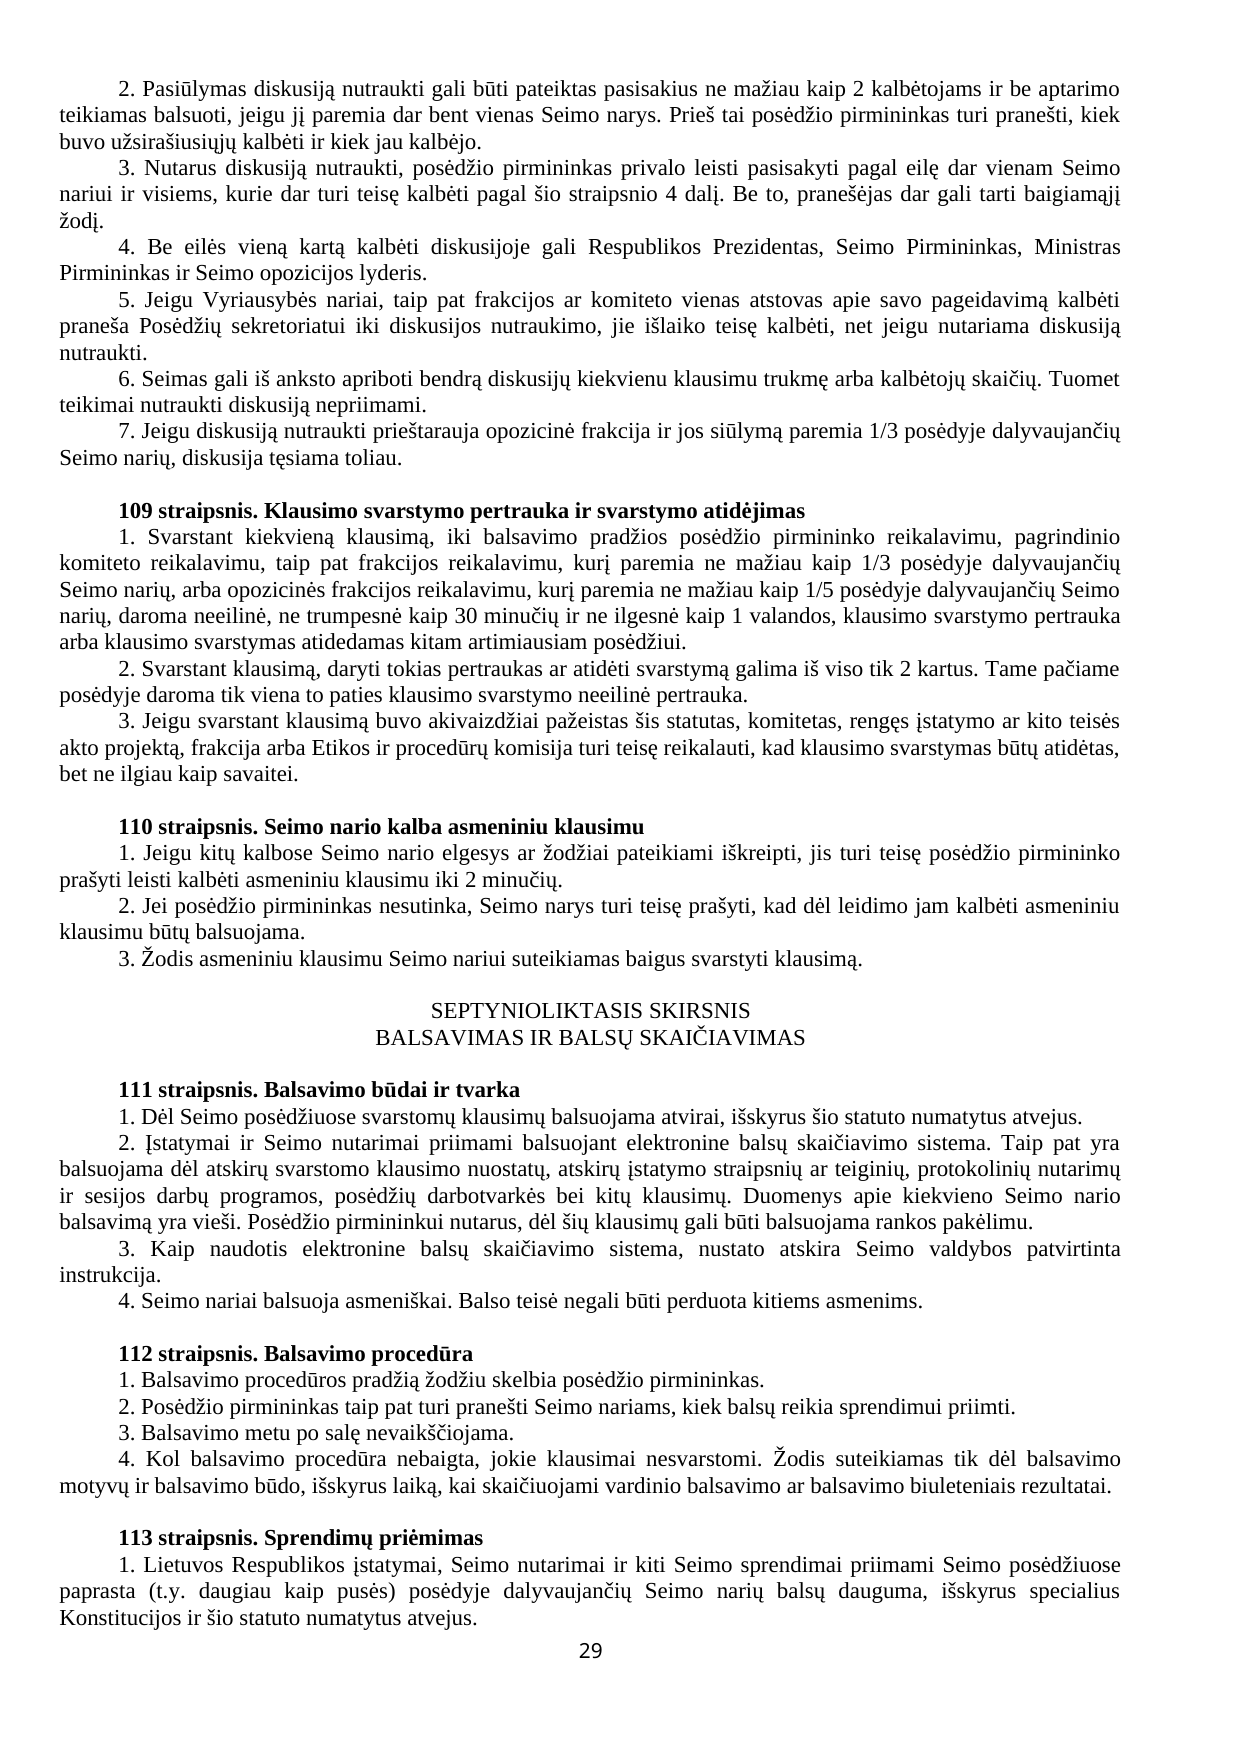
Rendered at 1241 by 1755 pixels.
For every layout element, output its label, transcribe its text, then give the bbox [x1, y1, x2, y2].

text 112 straipsnis. Balsavimo procedūra [59, 1340, 1122, 1366]
text 3. Balsavimo metu po salę nevaikščiojama. [59, 1419, 1122, 1445]
text 3. Kaip naudotis elektronine balsų skaičiavimo sistema, nustato atskira Seimo valdybos patvirtinta instrukcija. [59, 1234, 1122, 1287]
text 3. Jeigu svarstant klausimą buvo akivaizdžiai pažeistas šis statutas, komitetas, rengęs įstatymo ar kito teisės akto projektą, frakcija arba Etikos ir procedūrų komisija turi teisę reikalauti, kad klausimo svarstymas būtų atidėtas, bet ne ilgiau kaip savaitei. [59, 707, 1122, 787]
text 6. Seimas gali iš anksto apriboti bendrą diskusijų kiekvienu klausimu trukmę arba kalbėtojų skaičių. Tuomet teikimai nutraukti diskusiją nepriimami. [59, 365, 1122, 418]
text 1. Jeigu kitų kalbose Seimo nario elgesys ar žodžiai pateikiami iškreipti, jis turi teisę posėdžio pirmininko prašyti leisti kalbėti asmeniniu klausimu iki 2 minučių. [59, 839, 1122, 892]
text 5. Jeigu Vyriausybės nariai, taip pat frakcijos ar komiteto vienas atstovas apie savo pageidavimą kalbėti praneša Posėdžių sekretoriatui iki diskusijos nutraukimo, jie išlaiko teisę kalbėti, net jeigu nutariama diskusiją nutraukti. [59, 286, 1122, 365]
text 111 straipsnis. Balsavimo būdai ir tvarka [59, 1076, 1122, 1103]
text 1. Dėl Seimo posėdžiuose svarstomų klausimų balsuojama atvirai, išskyrus šio statuto numatytus atvejus. [59, 1103, 1122, 1129]
text 3. Nutarus diskusiją nutraukti, posėdžio pirmininkas privalo leisti pasisakyti pagal eilę dar vienam Seimo nariui ir visiems, kurie dar turi teisę kalbėti pagal šio straipsnio 4 dalį. Be to, pranešėjas dar gali tarti baigiamąjį žodį. [59, 154, 1122, 233]
text 109 straipsnis. Klausimo svarstymo pertrauka ir svarstymo atidėjimas [59, 497, 1122, 523]
text 2. Pasiūlymas diskusiją nutraukti gali būti pateiktas pasisakius ne mažiau kaip 2 kalbėtojams ir be aptarimo teikiamas balsuoti, jeigu jį paremia dar bent vienas Seimo narys. Prieš tai posėdžio pirmininkas turi pranešti, kiek buvo užsirašiusiųjų kalbėti ir kiek jau kalbėjo. [59, 75, 1122, 154]
text 4. Kol balsavimo procedūra nebaigta, jokie klausimai nesvarstomi. Žodis suteikiamas tik dėl balsavimo motyvų ir balsavimo būdo, išskyrus laiką, kai skaičiuojami vardinio balsavimo ar balsavimo biuleteniais rezultatai. [59, 1445, 1122, 1498]
text 113 straipsnis. Sprendimų priėmimas [59, 1524, 1122, 1551]
text 4. Seimo nariai balsuoja asmeniškai. Balso teisė negali būti perduota kitiems asmenims. [59, 1287, 1122, 1314]
text 2. Jei posėdžio pirmininkas nesutinka, Seimo narys turi teisę prašyti, kad dėl leidimo jam kalbėti asmeniniu klausimu būtų balsuojama. [59, 892, 1122, 945]
text 2. Svarstant klausimą, daryti tokias pertraukas ar atidėti svarstymą galima iš viso tik 2 kartus. Tame pačiame posėdyje daroma tik viena to paties klausimo svarstymo neeilinė pertrauka. [59, 655, 1122, 707]
text 1. Balsavimo procedūros pradžią žodžiu skelbia posėdžio pirmininkas. [59, 1366, 1122, 1393]
text BALSAVIMAS IR BALSŲ SKAIČIAVIMAS [59, 1024, 1122, 1050]
text 2. Posėdžio pirmininkas taip pat turi pranešti Seimo nariams, kiek balsų reikia sprendimui priimti. [59, 1393, 1122, 1419]
text 7. Jeigu diskusiją nutraukti prieštarauja opozicinė frakcija ir jos siūlymą paremia 1/3 posėdyje dalyvaujančių Seimo narių, diskusija tęsiama toliau. [59, 418, 1122, 470]
text 2. Įstatymai ir Seimo nutarimai priimami balsuojant elektronine balsų skaičiavimo sistema. Taip pat yra balsuojama dėl atskirų svarstomo klausimo nuostatų, atskirų įstatymo straipsnių ar teiginių, protokolinių nutarimų ir sesijos darbų programos, posėdžių darbotvarkės bei kitų klausimų. Duomenys apie kiekvieno Seimo nario balsavimą yra vieši. Posėdžio pirmininkui nutarus, dėl šių klausimų gali būti balsuojama rankos pakėlimu. [59, 1129, 1122, 1234]
text SEPTYNIOLIKTASIS SKIRSNIS [59, 997, 1122, 1024]
text 1. Lietuvos Respublikos įstatymai, Seimo nutarimai ir kiti Seimo sprendimai priimami Seimo posėdžiuose paprasta (t.y. daugiau kaip pusės) posėdyje dalyvaujančių Seimo narių balsų dauguma, išskyrus specialius Konstitucijos ir šio statuto numatytus atvejus. [59, 1551, 1122, 1630]
text 110 straipsnis. Seimo nario kalba asmeniniu klausimu [59, 813, 1122, 839]
text 1. Svarstant kiekvieną klausimą, iki balsavimo pradžios posėdžio pirmininko reikalavimu, pagrindinio komiteto reikalavimu, taip pat frakcijos reikalavimu, kurį paremia ne mažiau kaip 1/3 posėdyje dalyvaujančių Seimo narių, arba opozicinės frakcijos reikalavimu, kurį paremia ne mažiau kaip 1/5 posėdyje dalyvaujančių Seimo narių, daroma neeilinė, ne trumpesnė kaip 30 minučių ir ne ilgesnė kaip 1 valandos, klausimo svarstymo pertrauka arba klausimo svarstymas atidedamas kitam artimiausiam posėdžiui. [59, 523, 1122, 655]
text 3. Žodis asmeniniu klausimu Seimo nariui suteikiamas baigus svarstyti klausimą. [59, 945, 1122, 971]
text 4. Be eilės vieną kartą kalbėti diskusijoje gali Respublikos Prezidentas, Seimo Pirmininkas, Ministras Pirmininkas ir Seimo opozicijos lyderis. [59, 233, 1122, 286]
